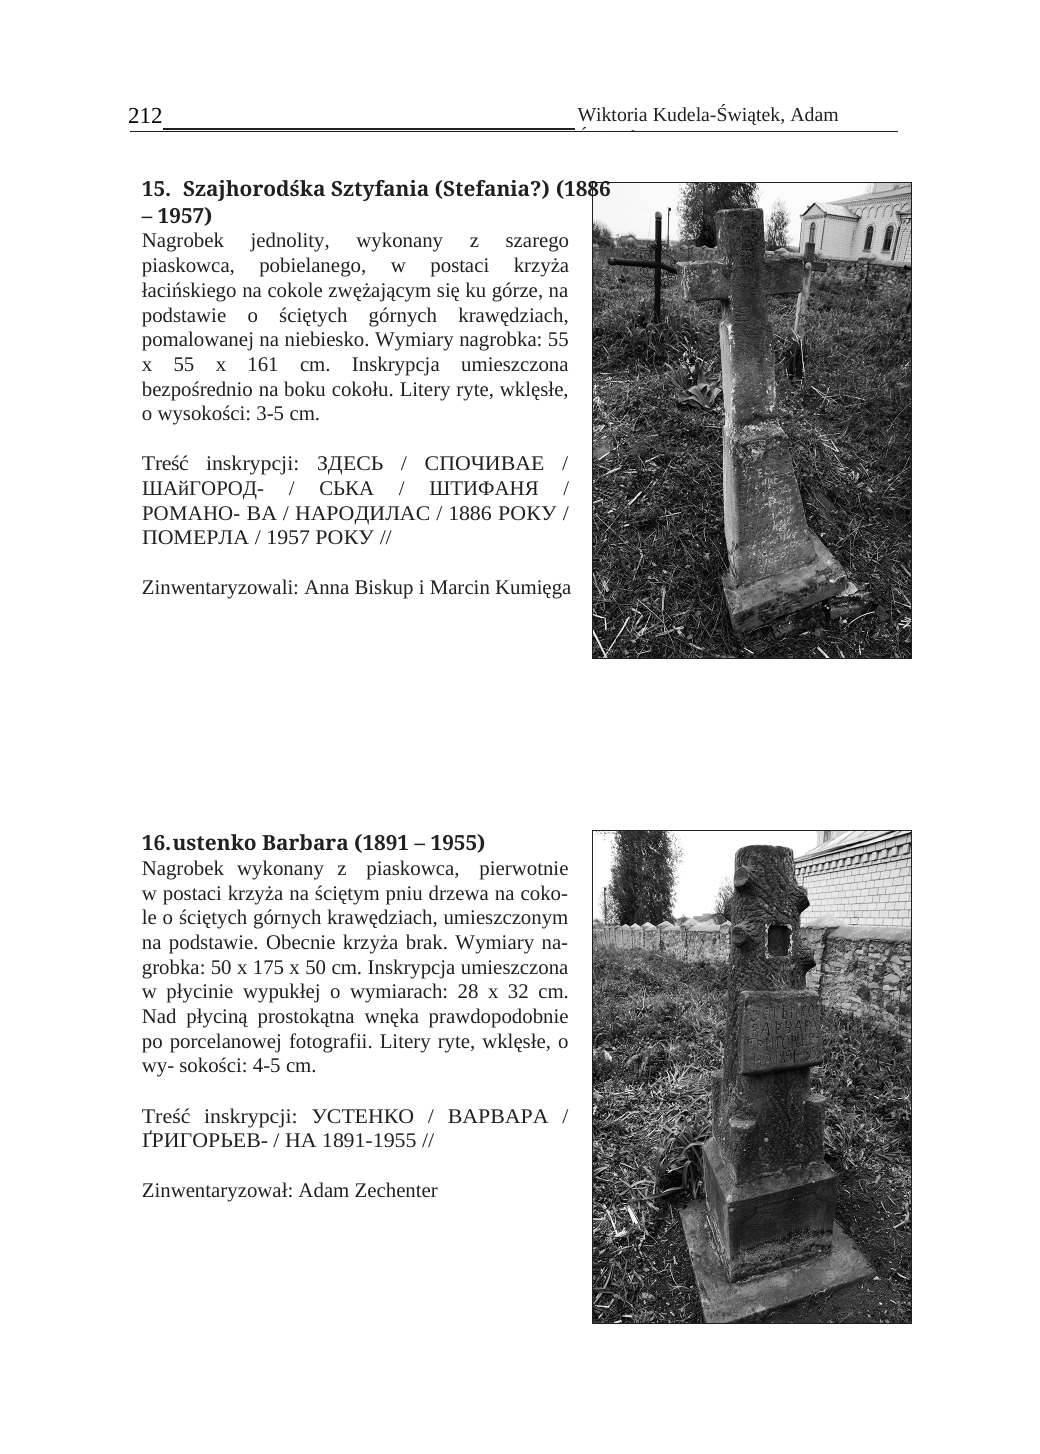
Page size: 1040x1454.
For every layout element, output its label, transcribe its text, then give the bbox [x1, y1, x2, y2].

text – 1957) [142, 202, 592, 228]
text Zinwentaryzował: Adam Zechenter [142, 1178, 592, 1202]
list Szajhorodśka Sztyfania (Stefania?) (1886 [142, 176, 921, 202]
text Treść inskrypcji: УСТЕНКО / ВАРВАРА / ҐРИГОРЬЕВ- / НА 1891-1955 // [142, 1104, 569, 1152]
text Zinwentaryzowali: Anna Biskup i Marcin Kumięga [142, 575, 592, 599]
text Nagrobek jednolity, wykonany z szarego piaskowca, pobielanego, w postaci krzyża łacińskiego na cokole zwężającym się ku górze, na podstawie o ściętych górnych krawędziach, pomalowanej na niebiesko. Wymiary nagrobka: 55 x 55 x 161 cm. Inskrypcja umieszczona bezpośrednio na boku cokołu. Litery ryte, wklęsłe, o wysokości: 3-5 cm. [142, 228, 569, 425]
text Treść inskrypcji: ЗДЕСЬ / СПОЧИВАЕ / ШАйГОРОД- / СЬКА / ШТИФАНЯ / РОМАНО- ВА / НАРОДИЛАС / 1886 РОКУ / ПОМЕРЛА / 1957 РОКУ // [142, 451, 569, 549]
list ustenko Barbara (1891 – 1955) [142, 828, 921, 856]
text Nagrobek wykonany z piaskowca, pierwotnie w postaci krzyża na ściętym pniu drzewa na coko- le o ściętych górnych krawędziach, umieszczonym na podstawie. Obecnie krzyża brak. Wymiary na- grobka: 50 x 175 x 50 cm. Inskrypcja umieszczona w płycinie wypukłej o wymiarach: 28 x 32 cm. Nad płyciną prostokątna wnęka prawdopodobnie po porcelanowej fotografii. Litery ryte, wklęsłe, o wy- sokości: 4-5 cm. [142, 856, 569, 1077]
text [912, 202, 921, 228]
